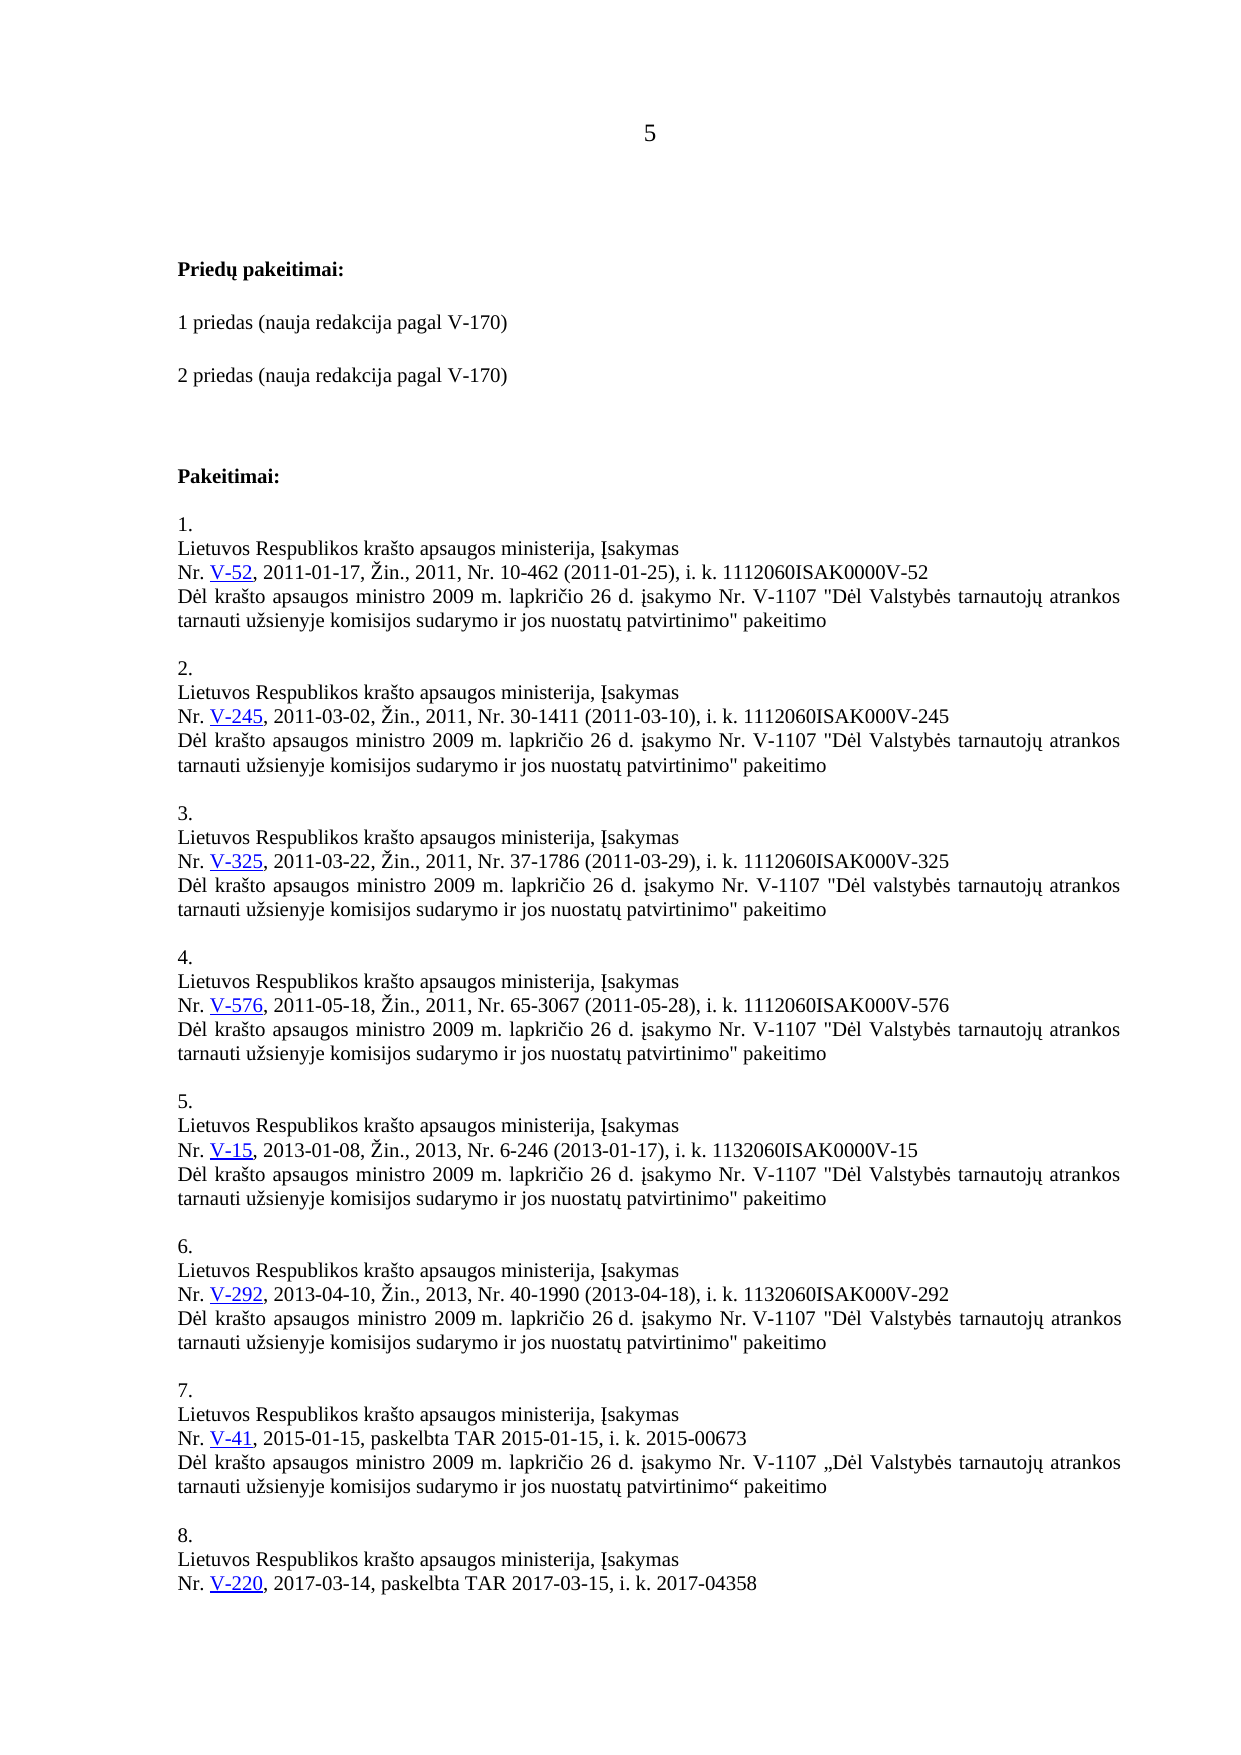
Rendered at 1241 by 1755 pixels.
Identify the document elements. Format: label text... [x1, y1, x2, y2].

text Lietuvos Respublikos krašto apsaugos ministerija, Įsakymas [177, 1113, 1122, 1137]
text Lietuvos Respublikos krašto apsaugos ministerija, Įsakymas [177, 825, 1122, 849]
text Dėl krašto apsaugos ministro 2009 m. lapkričio 26 d. įsakymo Nr. V-1107 "Dėl Valstybės tarnautojų atrankos tarnauti užsienyje komisijos sudarymo ir jos nuostatų patvirtinimo" pakeitimo [177, 1017, 1122, 1065]
text 1 priedas (nauja redakcija pagal V-170) [177, 310, 1122, 334]
text Dėl krašto apsaugos ministro 2009 m. lapkričio 26 d. įsakymo Nr. V-1107 "Dėl Valstybės tarnautojų atrankos tarnauti užsienyje komisijos sudarymo ir jos nuostatų patvirtinimo" pakeitimo [177, 728, 1122, 777]
text Dėl krašto apsaugos ministro 2009 m. lapkričio 26 d. įsakymo Nr. V-1107 "Dėl Valstybės tarnautojų atrankos tarnauti užsienyje komisijos sudarymo ir jos nuostatų patvirtinimo" pakeitimo [177, 1306, 1122, 1354]
text Dėl krašto apsaugos ministro 2009 m. lapkričio 26 d. įsakymo Nr. V-1107 "Dėl valstybės tarnautojų atrankos tarnauti užsienyje komisijos sudarymo ir jos nuostatų patvirtinimo" pakeitimo [177, 873, 1122, 921]
text 7. [177, 1378, 1122, 1402]
text Nr. V-52, 2011-01-17, Žin., 2011, Nr. 10-462 (2011-01-25), i. k. 1112060ISAK0000V-52 [177, 560, 1122, 584]
text Lietuvos Respublikos krašto apsaugos ministerija, Įsakymas [177, 969, 1122, 993]
text 5. [177, 1089, 1122, 1113]
text Dėl krašto apsaugos ministro 2009 m. lapkričio 26 d. įsakymo Nr. V-1107 „Dėl Valstybės tarnautojų atrankos tarnauti užsienyje komisijos sudarymo ir jos nuostatų patvirtinimo“ pakeitimo [177, 1450, 1122, 1498]
text Lietuvos Respublikos krašto apsaugos ministerija, Įsakymas [177, 536, 1122, 560]
text Lietuvos Respublikos krašto apsaugos ministerija, Įsakymas [177, 1258, 1122, 1282]
text Nr. V-220, 2017-03-14, paskelbta TAR 2017-03-15, i. k. 2017-04358 [177, 1571, 1122, 1595]
text 3. [177, 801, 1122, 825]
text Lietuvos Respublikos krašto apsaugos ministerija, Įsakymas [177, 1547, 1122, 1571]
text Nr. V-245, 2011-03-02, Žin., 2011, Nr. 30-1411 (2011-03-10), i. k. 1112060ISAK000V-245 [177, 704, 1122, 728]
text 2. [177, 656, 1122, 680]
text 8. [177, 1522, 1122, 1547]
text Dėl krašto apsaugos ministro 2009 m. lapkričio 26 d. įsakymo Nr. V-1107 "Dėl Valstybės tarnautojų atrankos tarnauti užsienyje komisijos sudarymo ir jos nuostatų patvirtinimo" pakeitimo [177, 584, 1122, 632]
text Pakeitimai: [177, 464, 1122, 488]
text Nr. V-325, 2011-03-22, Žin., 2011, Nr. 37-1786 (2011-03-29), i. k. 1112060ISAK000V-325 [177, 849, 1122, 873]
text Lietuvos Respublikos krašto apsaugos ministerija, Įsakymas [177, 1402, 1122, 1426]
text Nr. V-576, 2011-05-18, Žin., 2011, Nr. 65-3067 (2011-05-28), i. k. 1112060ISAK000V-576 [177, 993, 1122, 1017]
text 4. [177, 945, 1122, 969]
text 2 priedas (nauja redakcija pagal V-170) [177, 363, 1122, 387]
text Dėl krašto apsaugos ministro 2009 m. lapkričio 26 d. įsakymo Nr. V-1107 "Dėl Valstybės tarnautojų atrankos tarnauti užsienyje komisijos sudarymo ir jos nuostatų patvirtinimo" pakeitimo [177, 1162, 1122, 1210]
text Lietuvos Respublikos krašto apsaugos ministerija, Įsakymas [177, 680, 1122, 704]
text 6. [177, 1234, 1122, 1258]
text Nr. V-292, 2013-04-10, Žin., 2013, Nr. 40-1990 (2013-04-18), i. k. 1132060ISAK000V-292 [177, 1282, 1122, 1306]
text Nr. V-41, 2015-01-15, paskelbta TAR 2015-01-15, i. k. 2015-00673 [177, 1426, 1122, 1450]
text Nr. V-15, 2013-01-08, Žin., 2013, Nr. 6-246 (2013-01-17), i. k. 1132060ISAK0000V-15 [177, 1137, 1122, 1162]
text Priedų pakeitimai: [177, 257, 1122, 281]
text 1. [177, 512, 1122, 536]
